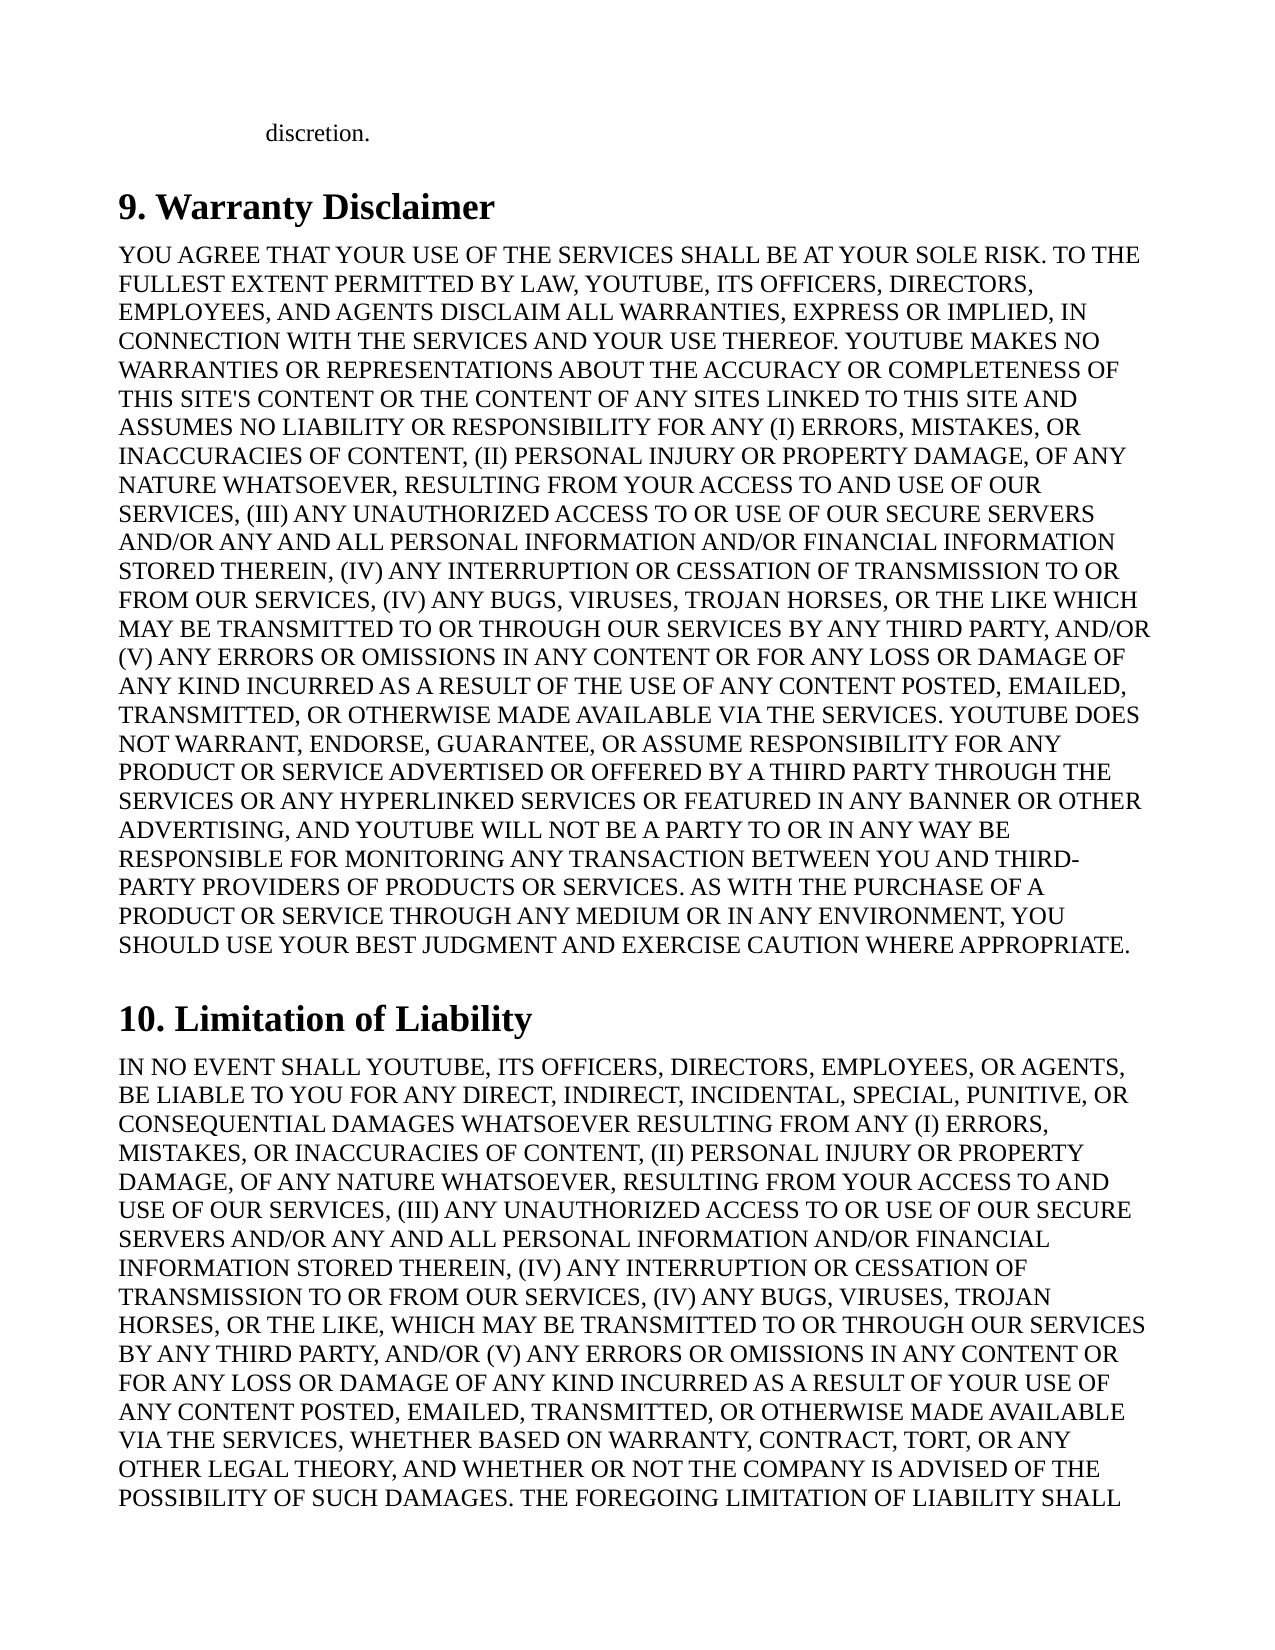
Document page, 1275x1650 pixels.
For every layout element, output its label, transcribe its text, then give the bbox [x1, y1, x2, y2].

subtitle 9. Warranty Disclaimer [118, 184, 1157, 227]
text IN NO EVENT SHALL YOUTUBE, ITS OFFICERS, DIRECTORS, EMPLOYEES, OR AGENTS, BE LIABLE TO YOU FOR ANY DIRECT, INDIRECT, INCIDENTAL, SPECIAL, PUNITIVE, OR CONSEQUENTIAL DAMAGES WHATSOEVER RESULTING FROM ANY (I) ERRORS, MISTAKES, OR INACCURACIES OF CONTENT, (II) PERSONAL INJURY OR PROPERTY DAMAGE, OF ANY NATURE WHATSOEVER, RESULTING FROM YOUR ACCESS TO AND USE OF OUR SERVICES, (III) ANY UNAUTHORIZED ACCESS TO OR USE OF OUR SECURE SERVERS AND/OR ANY AND ALL PERSONAL INFORMATION AND/OR FINANCIAL INFORMATION STORED THEREIN, (IV) ANY INTERRUPTION OR CESSATION OF TRANSMISSION TO OR FROM OUR SERVICES, (IV) ANY BUGS, VIRUSES, TROJAN HORSES, OR THE LIKE, WHICH MAY BE TRANSMITTED TO OR THROUGH OUR SERVICES BY ANY THIRD PARTY, AND/OR (V) ANY ERRORS OR OMISSIONS IN ANY CONTENT OR FOR ANY LOSS OR DAMAGE OF ANY KIND INCURRED AS A RESULT OF YOUR USE OF ANY CONTENT POSTED, EMAILED, TRANSMITTED, OR OTHERWISE MADE AVAILABLE VIA THE SERVICES, WHETHER BASED ON WARRANTY, CONTRACT, TORT, OR ANY OTHER LEGAL THEORY, AND WHETHER OR NOT THE COMPANY IS ADVISED OF THE POSSIBILITY OF SUCH DAMAGES. THE FOREGOING LIMITATION OF LIABILITY SHALL [118, 1052, 1157, 1512]
subtitle 10. Limitation of Liability [118, 996, 1157, 1039]
list discretion. [236, 118, 1157, 147]
text YOU AGREE THAT YOUR USE OF THE SERVICES SHALL BE AT YOUR SOLE RISK. TO THE FULLEST EXTENT PERMITTED BY LAW, YOUTUBE, ITS OFFICERS, DIRECTORS, EMPLOYEES, AND AGENTS DISCLAIM ALL WARRANTIES, EXPRESS OR IMPLIED, IN CONNECTION WITH THE SERVICES AND YOUR USE THEREOF. YOUTUBE MAKES NO WARRANTIES OR REPRESENTATIONS ABOUT THE ACCURACY OR COMPLETENESS OF THIS SITE'S CONTENT OR THE CONTENT OF ANY SITES LINKED TO THIS SITE AND ASSUMES NO LIABILITY OR RESPONSIBILITY FOR ANY (I) ERRORS, MISTAKES, OR INACCURACIES OF CONTENT, (II) PERSONAL INJURY OR PROPERTY DAMAGE, OF ANY NATURE WHATSOEVER, RESULTING FROM YOUR ACCESS TO AND USE OF OUR SERVICES, (III) ANY UNAUTHORIZED ACCESS TO OR USE OF OUR SECURE SERVERS AND/OR ANY AND ALL PERSONAL INFORMATION AND/OR FINANCIAL INFORMATION STORED THEREIN, (IV) ANY INTERRUPTION OR CESSATION OF TRANSMISSION TO OR FROM OUR SERVICES, (IV) ANY BUGS, VIRUSES, TROJAN HORSES, OR THE LIKE WHICH MAY BE TRANSMITTED TO OR THROUGH OUR SERVICES BY ANY THIRD PARTY, AND/OR (V) ANY ERRORS OR OMISSIONS IN ANY CONTENT OR FOR ANY LOSS OR DAMAGE OF ANY KIND INCURRED AS A RESULT OF THE USE OF ANY CONTENT POSTED, EMAILED, TRANSMITTED, OR OTHERWISE MADE AVAILABLE VIA THE SERVICES. YOUTUBE DOES NOT WARRANT, ENDORSE, GUARANTEE, OR ASSUME RESPONSIBILITY FOR ANY PRODUCT OR SERVICE ADVERTISED OR OFFERED BY A THIRD PARTY THROUGH THE SERVICES OR ANY HYPERLINKED SERVICES OR FEATURED IN ANY BANNER OR OTHER ADVERTISING, AND YOUTUBE WILL NOT BE A PARTY TO OR IN ANY WAY BE RESPONSIBLE FOR MONITORING ANY TRANSACTION BETWEEN YOU AND THIRD-PARTY PROVIDERS OF PRODUCTS OR SERVICES. AS WITH THE PURCHASE OF A PRODUCT OR SERVICE THROUGH ANY MEDIUM OR IN ANY ENVIRONMENT, YOU SHOULD USE YOUR BEST JUDGMENT AND EXERCISE CAUTION WHERE APPROPRIATE. [118, 240, 1157, 959]
